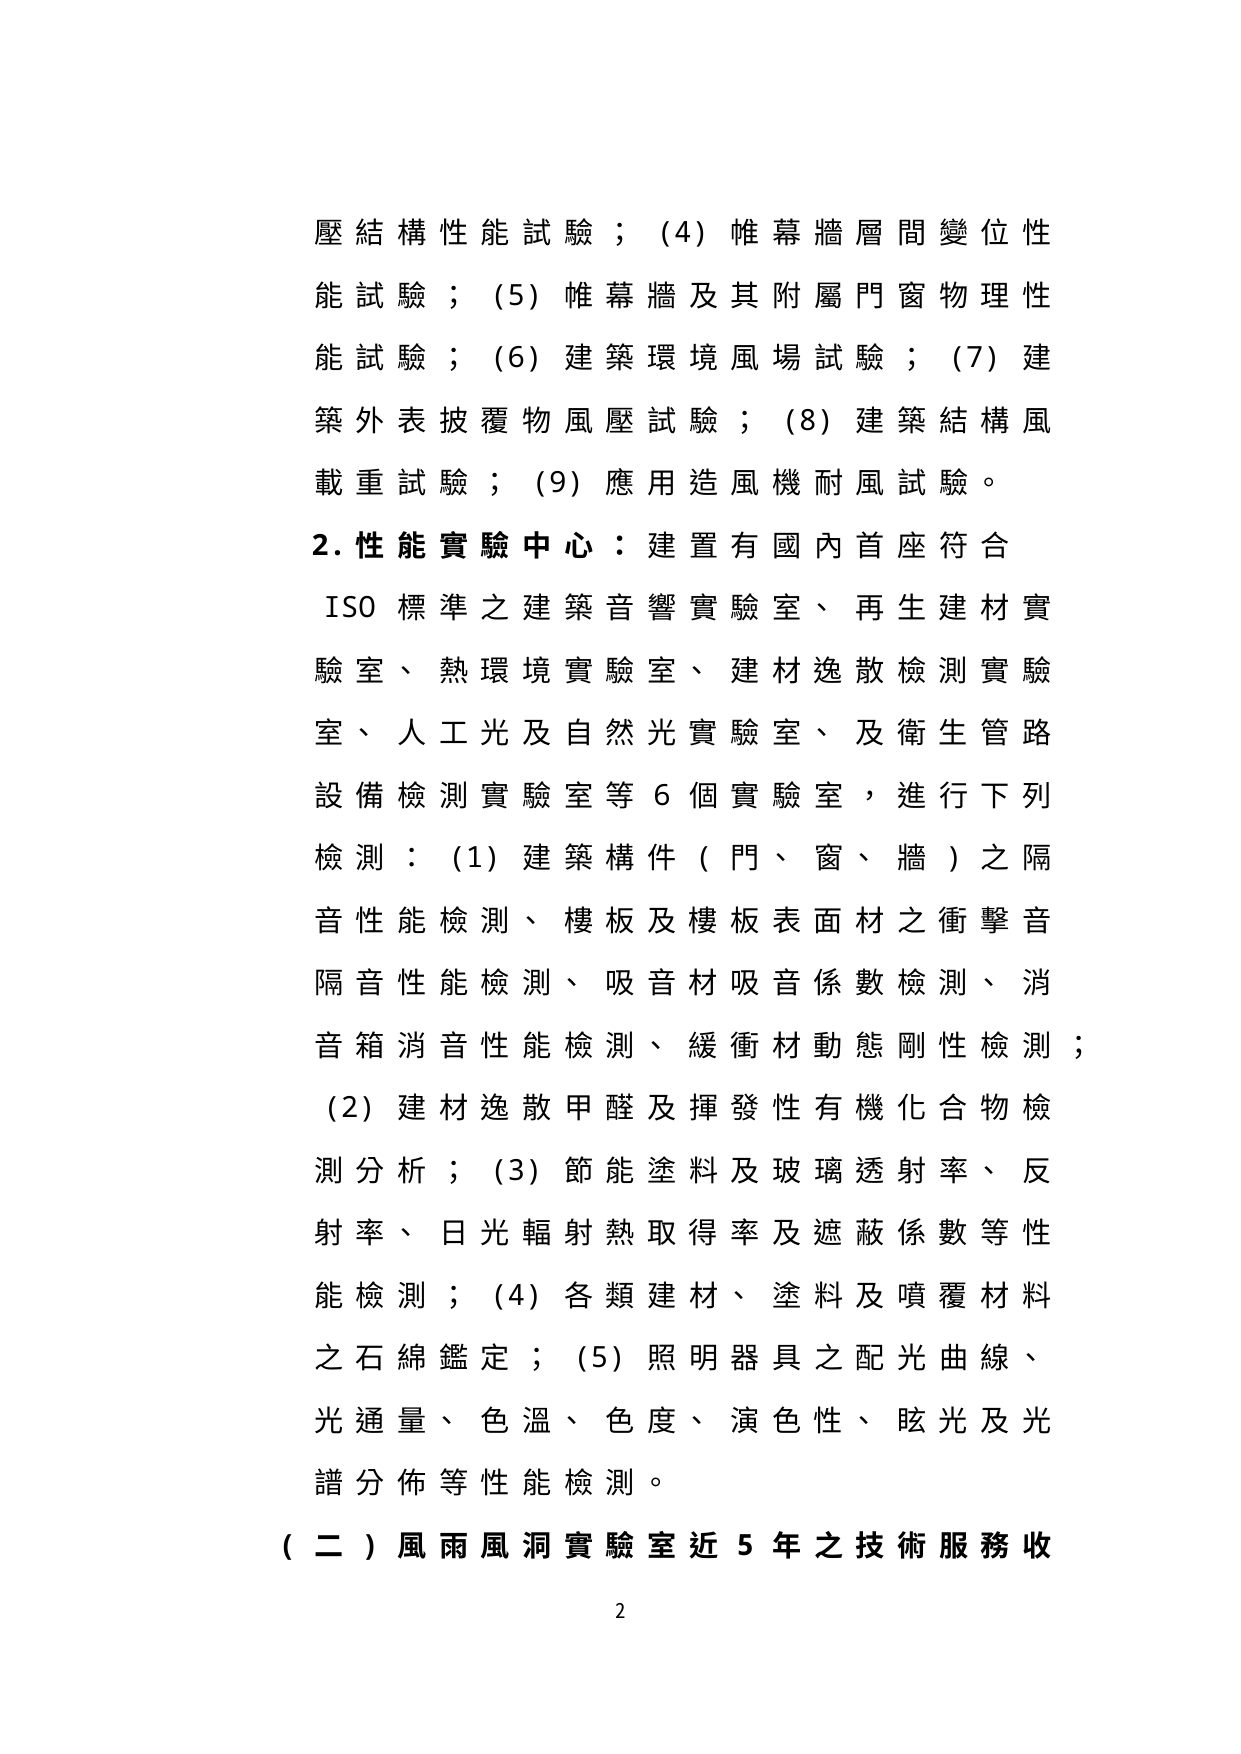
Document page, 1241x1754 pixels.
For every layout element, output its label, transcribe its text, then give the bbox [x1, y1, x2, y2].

text 2.性能實驗中心：建置有國內首座符合ISO標準之建築音響實驗室、再生建材實驗室、熱環境實驗室、建材逸散檢測實驗室、人工光及自然光實驗室、及衛生管路設備檢測實驗室等6個實驗室，進行下列檢測：(1)建築構件(門、窗、牆)之隔音性能檢測、樓板及樓板表面材之衝擊音隔音性能檢測、吸音材吸音係數檢測、消音箱消音性能檢測、緩衝材動態剛性檢測；(2)建材逸散甲醛及揮發性有機化合物檢測分析；(3)節能塗料及玻璃透射率、反射率、日光輻射熱取得率及遮蔽係數等性能檢測；(4)各類建材、塗料及噴覆材料之石綿鑑定；(5)照明器具之配光曲線、光通量、色溫、色度、演色性、眩光及光譜分佈等性能檢測。 [271, 502, 1058, 1502]
text (二)風雨風洞實驗室近5年之技術服務收 [242, 1502, 1058, 1564]
text 壓結構性能試驗；(4)帷幕牆層間變位性能試驗；(5)帷幕牆及其附屬門窗物理性能試驗；(6)建築環境風場試驗；(7)建築外表披覆物風壓試驗；(8)建築結構風載重試驗；(9)應用造風機耐風試驗。 [271, 189, 1058, 502]
